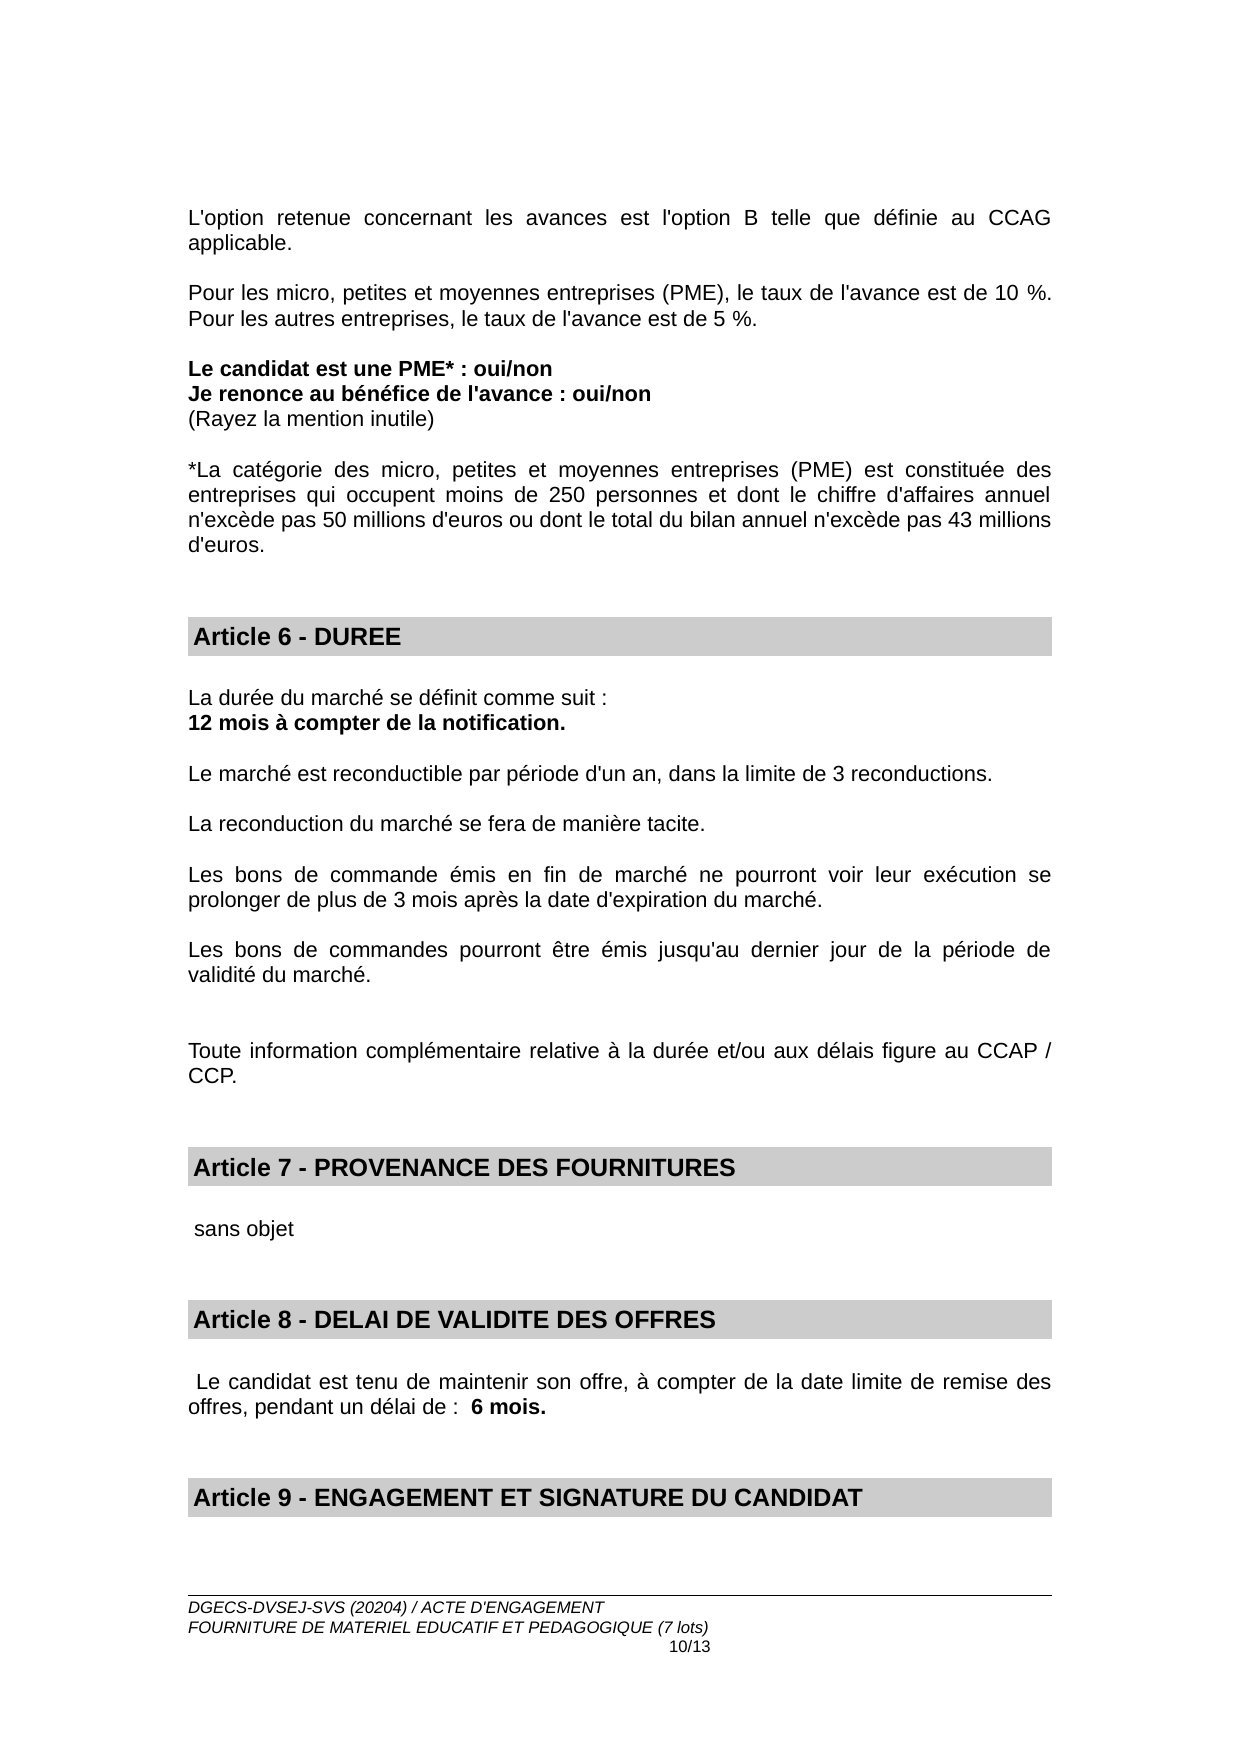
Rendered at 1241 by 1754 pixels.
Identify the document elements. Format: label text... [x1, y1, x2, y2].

text L'option retenue concernant les avances est l'option B telle que définie au CCAG applicable. [188, 204, 1052, 255]
text (Rayez la mention inutile) [188, 406, 1052, 431]
text Les bons de commande émis en fin de marché ne pourront voir leur exécution se prolonger de plus de 3 mois après la date d'expiration du marché. [188, 861, 1052, 912]
subtitle DUREE [190, 619, 1050, 653]
text Les bons de commandes pourront être émis jusqu'au dernier jour de la période de validité du marché. [188, 937, 1052, 987]
text sans objet [188, 1216, 1052, 1241]
subtitle DELAI DE VALIDITE DES OFFRES [190, 1302, 1050, 1337]
text La durée du marché se définit comme suit : [188, 685, 1052, 710]
text La reconduction du marché se fera de manière tacite. [188, 811, 1052, 836]
subtitle ENGAGEMENT ET SIGNATURE DU CANDIDAT [190, 1480, 1050, 1515]
text Toute information complémentaire relative à la durée et/ou aux délais figure au CCAP / CCP. [188, 1038, 1052, 1088]
text 12 mois à compter de la notification. [188, 710, 1052, 735]
text *La catégorie des micro, petites et moyennes entreprises (PME) est constituée des entreprises qui occupent moins de 250 personnes et dont le chiffre d'affaires annuel n'excède pas 50 millions d'euros ou dont le total du bilan annuel n'excède pas 43 millions d'euros. [188, 457, 1052, 557]
subtitle PROVENANCE DES FOURNITURES [190, 1150, 1050, 1184]
text Le marché est reconductible par période d'un an, dans la limite de 3 reconductions. [188, 761, 1052, 786]
text Le candidat est une PME* : oui/non [188, 356, 1052, 381]
text Le candidat est tenu de maintenir son offre, à compter de la date limite de remise des offres, pendant un délai de : 6 mois. [188, 1368, 1052, 1419]
text Pour les micro, petites et moyennes entreprises (PME), le taux de l'avance est de 10 %. Pour les autres entreprises, le taux de l'avance est de 5 %. [188, 280, 1052, 331]
text Je renonce au bénéfice de l'avance : oui/non [188, 381, 1052, 406]
